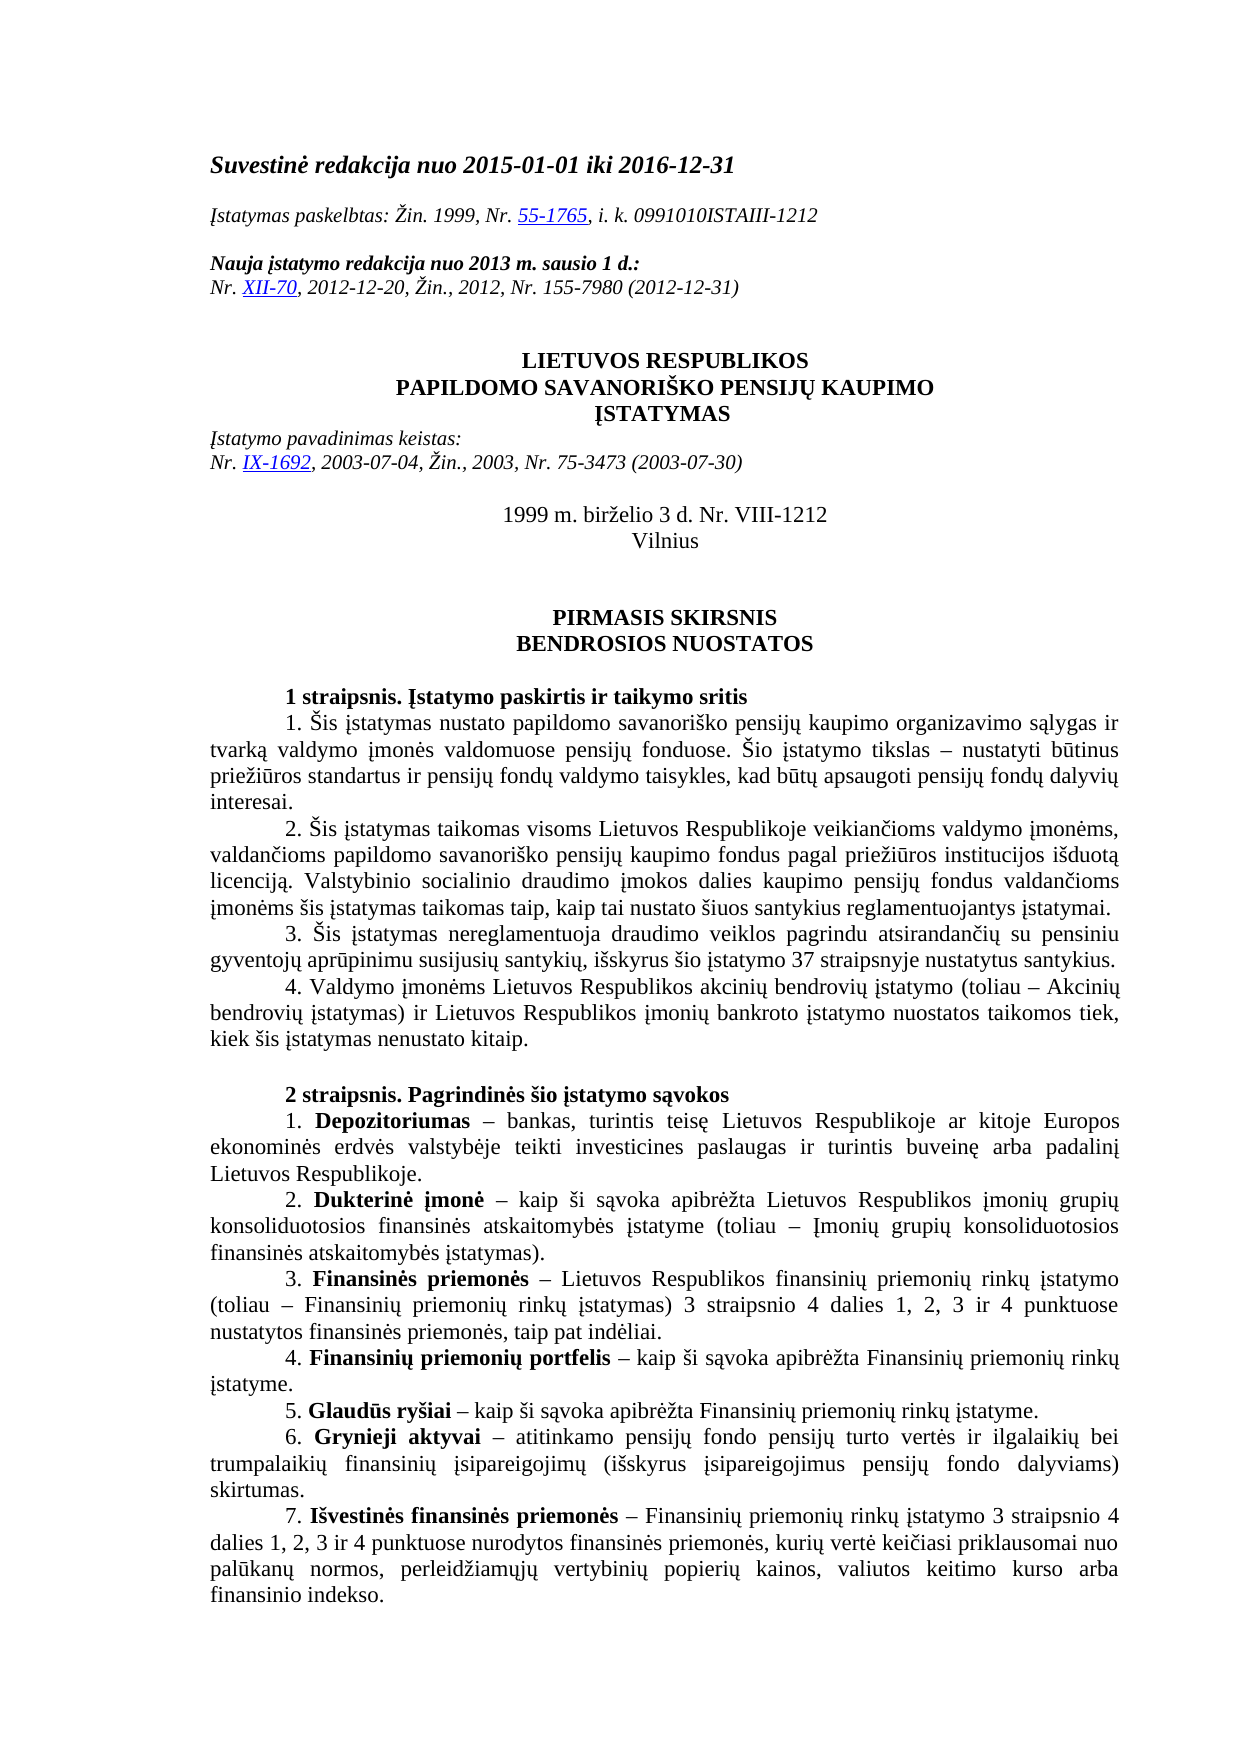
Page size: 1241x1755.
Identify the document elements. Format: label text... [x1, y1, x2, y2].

text Nr. IX-1692, 2003-07-04, Žin., 2003, Nr. 75-3473 (2003-07-30) [210, 450, 1120, 474]
text 2. Dukterinė įmonė – kaip ši sąvoka apibrėžta Lietuvos Respublikos įmonių grupių konsoliduotosios finansinės atskaitomybės įstatyme (toliau – Įmonių grupių konsoliduotosios finansinės atskaitomybės įstatymas). [210, 1186, 1120, 1265]
text ĮSTATYMAS [210, 400, 1120, 426]
text 1. Šis įstatymas nustato papildomo savanoriško pensijų kaupimo organizavimo sąlygas ir tvarką valdymo įmonės valdomuose pensijų fonduose. Šio įstatymo tikslas – nustatyti būtinus priežiūros standartus ir pensijų fondų valdymo taisykles, kad būtų apsaugoti pensijų fondų dalyvių interesai. [210, 709, 1120, 815]
text PIRMASIS SKIRSNIS [210, 604, 1120, 630]
text 4. Valdymo įmonėms Lietuvos Respublikos akcinių bendrovių įstatymo (toliau – Akcinių bendrovių įstatymas) ir Lietuvos Respublikos įmonių bankroto įstatymo nuostatos taikomos tiek, kiek šis įstatymas nenustato kitaip. [210, 973, 1120, 1052]
text LIETUVOS RESPUBLIKOS [210, 347, 1120, 373]
text 1 straipsnis. Įstatymo paskirtis ir taikymo sritis [210, 683, 1120, 709]
text Įstatymas paskelbtas: Žin. 1999, Nr. 55-1765, i. k. 0991010ISTAIII-1212 [210, 203, 1120, 227]
text Įstatymo pavadinimas keistas: [210, 426, 1120, 450]
text Suvestinė redakcija nuo 2015-01-01 iki 2016-12-31 [210, 150, 1120, 179]
text Nr. XII-70, 2012-12-20, Žin., 2012, Nr. 155-7980 (2012-12-31) [210, 275, 1120, 299]
text 2. Šis įstatymas taikomas visoms Lietuvos Respublikoje veikiančioms valdymo įmonėms, valdančioms papildomo savanoriško pensijų kaupimo fondus pagal priežiūros institucijos išduotą licenciją. Valstybinio socialinio draudimo įmokos dalies kaupimo pensijų fondus valdančioms įmonėms šis įstatymas taikomas taip, kaip tai nustato šiuos santykius reglamentuojantys įstatymai. [210, 815, 1120, 920]
text PAPILDOMO SAVANORIŠKO PENSIJŲ KAUPIMO [210, 373, 1120, 400]
text 2 straipsnis. Pagrindinės šio įstatymo sąvokos [210, 1081, 1120, 1107]
text 1. Depozitoriumas – bankas, turintis teisę Lietuvos Respublikoje ar kitoje Europos ekonominės erdvės valstybėje teikti investicines paslaugas ir turintis buveinę arba padalinį Lietuvos Respublikoje. [210, 1107, 1120, 1186]
text Nauja įstatymo redakcija nuo 2013 m. sausio 1 d.: [210, 251, 1120, 275]
text 3. Finansinės priemonės – Lietuvos Respublikos finansinių priemonių rinkų įstatymo (toliau – Finansinių priemonių rinkų įstatymas) 3 straipsnio 4 dalies 1, 2, 3 ir 4 punktuose nustatytos finansinės priemonės, taip pat indėliai. [210, 1265, 1120, 1344]
text 3. Šis įstatymas nereglamentuoja draudimo veiklos pagrindu atsirandančių su pensiniu gyventojų aprūpinimu susijusių santykių, išskyrus šio įstatymo 37 straipsnyje nustatytus santykius. [210, 920, 1120, 973]
text BENDROSIOS NUOSTATOS [210, 630, 1120, 657]
text 1999 m. birželio 3 d. Nr. VIII-1212 Vilnius [210, 501, 1120, 553]
text 6. Grynieji aktyvai – atitinkamo pensijų fondo pensijų turto vertės ir ilgalaikių bei trumpalaikių finansinių įsipareigojimų (išskyrus įsipareigojimus pensijų fondo dalyviams) skirtumas. [210, 1423, 1120, 1502]
text 4. Finansinių priemonių portfelis – kaip ši sąvoka apibrėžta Finansinių priemonių rinkų įstatyme. [210, 1344, 1120, 1397]
text 5. Glaudūs ryšiai – kaip ši sąvoka apibrėžta Finansinių priemonių rinkų įstatyme. [210, 1397, 1120, 1423]
text 7. Išvestinės finansinės priemonės – Finansinių priemonių rinkų įstatymo 3 straipsnio 4 dalies 1, 2, 3 ir 4 punktuose nurodytos finansinės priemonės, kurių vertė keičiasi priklausomai nuo palūkanų normos, perleidžiamųjų vertybinių popierių kainos, valiutos keitimo kurso arba finansinio indekso. [210, 1502, 1120, 1608]
